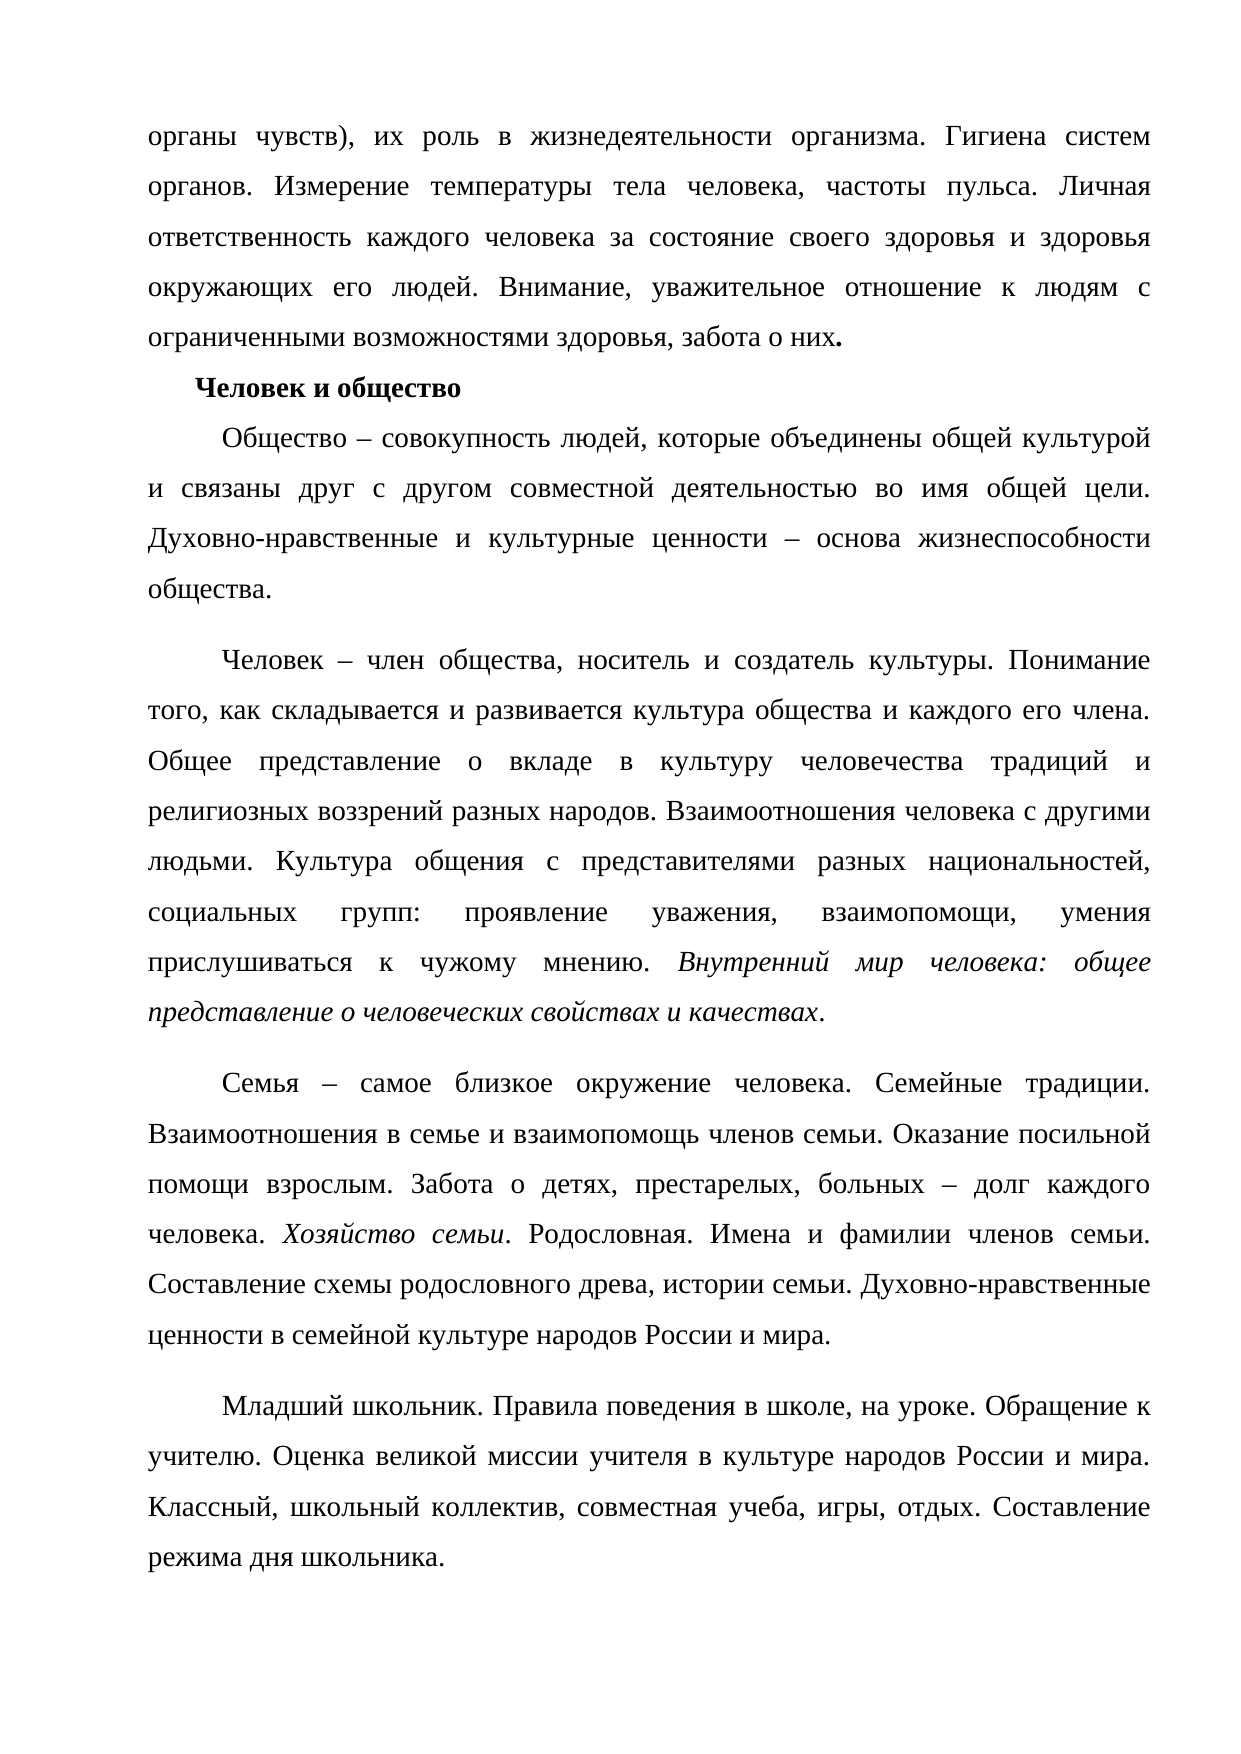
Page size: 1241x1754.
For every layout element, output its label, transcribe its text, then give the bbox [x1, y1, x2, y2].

text Человек и общество [148, 370, 1152, 403]
text Семья – самое близкое окружение человека. Семейные традиции. Взаимоотношения в семье и взаимопомощь членов семьи. Оказание посильной помощи взрослым. Забота о детях, престарелых, больных – долг каждого человека. Хозяйство семьи. Родословная. Имена и фамилии членов семьи. Составление схемы родословного древа, истории семьи. Духовно-нравственные ценности в семейной культуре народов России и мира. [148, 1065, 1152, 1351]
text Человек – член общества, носитель и создатель культуры. Понимание того, как складывается и развивается культура общества и каждого его члена. Общее представление о вкладе в культуру человечества традиций и религиозных воззрений разных народов. Взаимоотношения человека с другими людьми. Культура общения с представителями разных национальностей, социальных групп: проявление уважения, взаимопомощи, умения прислушиваться к чужому мнению. Внутренний мир человека: общее представление о человеческих свойствах и качествах. [148, 642, 1152, 1028]
text Младший школьник. Правила поведения в школе, на уроке. Обращение к учителю. Оценка великой миссии учителя в культуре народов России и мира. Классный, школьный коллектив, совместная учеба, игры, отдых. Составление режима дня школьника. [148, 1388, 1152, 1573]
text органы чувств), их роль в жизнедеятельности организма. Гигиена систем органов. Измерение температуры тела человека, частоты пульса. Личная ответственность каждого человека за состояние своего здоровья и здоровья окружающих его людей. Внимание, уважительное отношение к людям с ограниченными возможностями здоровья, забота о них. [148, 118, 1152, 353]
text Общество – совокупность людей, которые объединены общей культурой и связаны друг с другом совместной деятельностью во имя общей цели. Духовно-нравственные и культурные ценности – основа жизнеспособности общества. [148, 420, 1152, 604]
